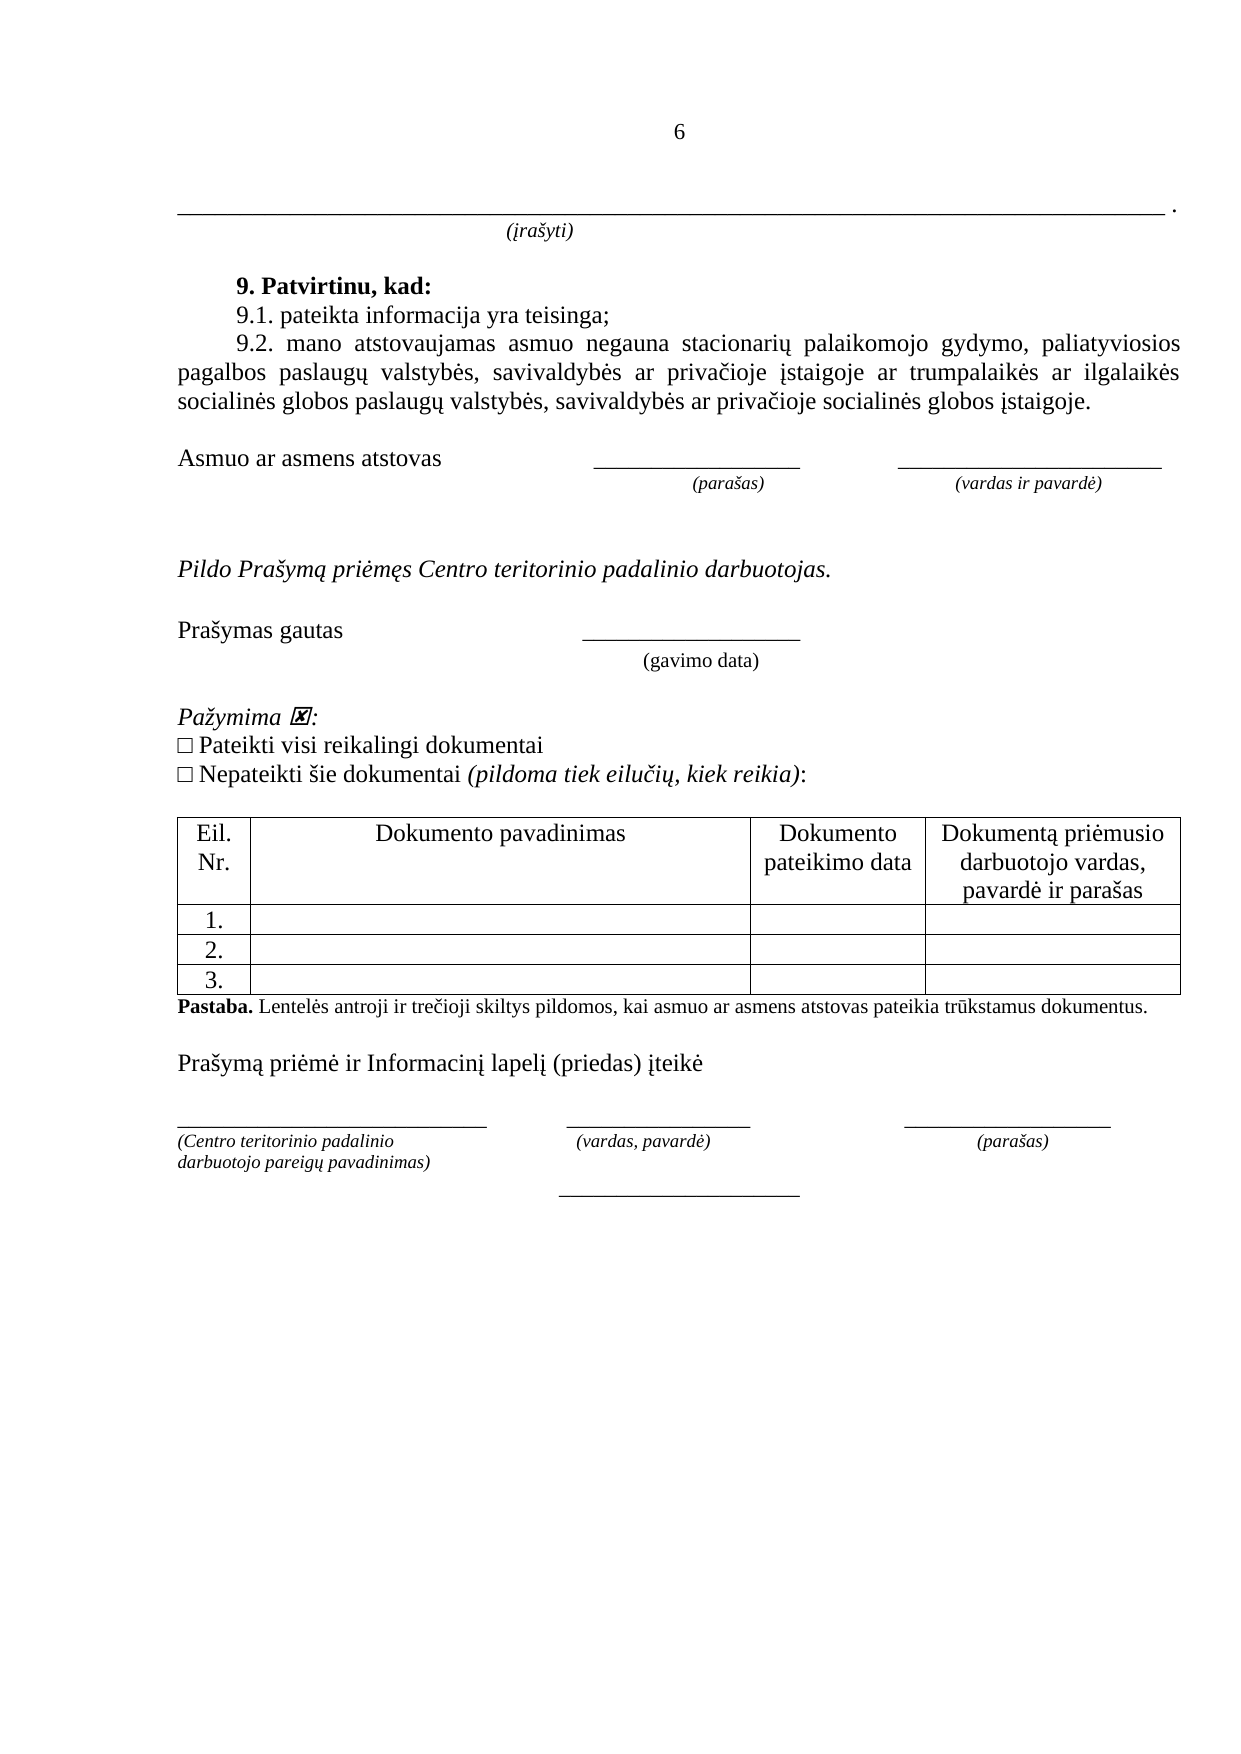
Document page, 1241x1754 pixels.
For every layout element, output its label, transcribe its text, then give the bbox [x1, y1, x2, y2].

table_cell [926, 965, 1180, 993]
table_cell [251, 935, 750, 964]
text Asmuo ar asmens atstovas __________________ _______________________ [177, 443, 1181, 472]
table_cell [926, 935, 1180, 964]
text (parašas) (vardas ir pavardė) [177, 472, 1181, 494]
table_cell [251, 905, 750, 934]
text □ Nepateikti šie dokumentai (pildoma tiek eilučių, kiek reikia): [177, 759, 1181, 788]
table_header Eil. Nr. [178, 818, 250, 904]
text Pažymima : [177, 702, 1181, 731]
table_cell 1. [178, 905, 250, 934]
text □ Pateikti visi reikalingi dokumentai [177, 731, 1181, 759]
text ___________________________ ________________ __________________ [177, 1103, 1181, 1130]
text 9.1. pateikta informacija yra teisinga; [177, 300, 1181, 328]
text 9. Patvirtinu, kad: [177, 271, 1181, 300]
text 9.2. mano atstovaujamas asmuo negauna stacionarių palaikomojo gydymo, paliatyviosios pagalbos paslaugų valstybės, savivaldybės ar privačioje įstaigoje ar trumpalaikės ar ilgalaikės socialinės globos paslaugų valstybės, savivaldybės ar privačioje socialinės globos įstaigoje. [177, 328, 1181, 415]
table_cell 2. [178, 935, 250, 964]
text Prašymas gautas ___________________ [177, 615, 1181, 643]
text (gavimo data) [302, 648, 1181, 672]
text Prašymą priėmė ir Informacinį lapelį (priedas) įteikė [177, 1048, 1181, 1077]
table_header Dokumento pavadinimas [251, 818, 750, 904]
table_cell [251, 965, 750, 993]
text darbuotojo pareigų pavadinimas) [177, 1151, 1181, 1173]
text _______________________________________________________________________________ . [177, 189, 1181, 218]
table_cell [926, 905, 1180, 934]
table_cell [751, 965, 925, 993]
table_cell [751, 905, 925, 934]
text Pastaba. Lentelės antroji ir trečioji skiltys pildomos, kai asmuo ar asmens atstovas pateikia trūkstamus dokumentus. [177, 995, 1181, 1018]
table_header Dokumento pateikimo data [751, 818, 925, 904]
text _____________________ [177, 1173, 1181, 1199]
text Pildo Prašymą priėmęs Centro teritorinio padalinio darbuotojas. [177, 554, 1181, 583]
table_cell 3. [178, 965, 250, 993]
table_cell [751, 935, 925, 964]
text (įrašyti) [447, 218, 1181, 242]
text (Centro teritorinio padalinio (vardas, pavardė) (parašas) [177, 1130, 1181, 1151]
table_header Dokumentą priėmusio darbuotojo vardas, pavardė ir parašas [926, 818, 1180, 904]
